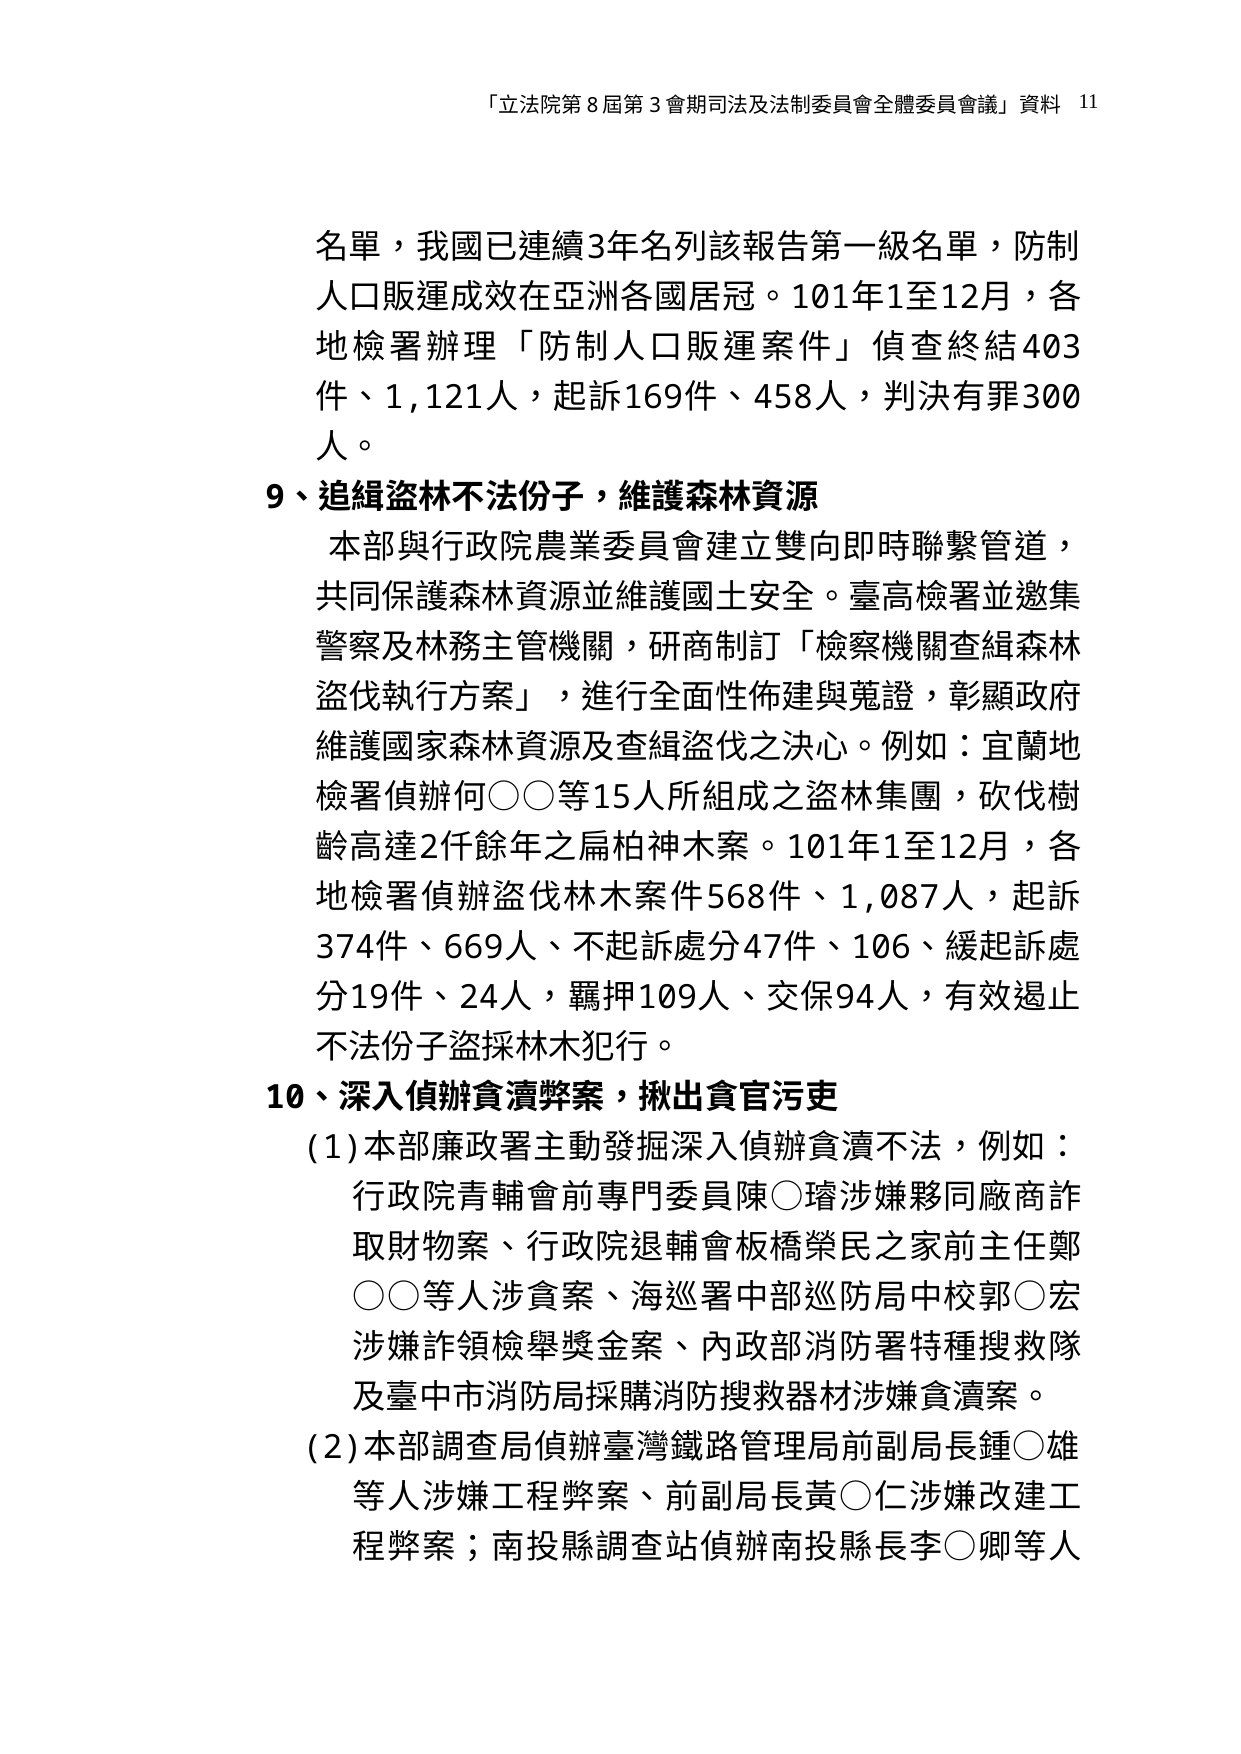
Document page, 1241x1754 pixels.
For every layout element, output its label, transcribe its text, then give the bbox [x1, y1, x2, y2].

text (2)本部調查局偵辦臺灣鐵路管理局前副局長鍾○雄等人涉嫌工程弊案、前副局長黃○仁涉嫌改建工程弊案；南投縣調查站偵辦南投縣長李○卿等人 [302, 1419, 1081, 1569]
text 10、深入偵辦貪瀆弊案，揪出貪官污吏 [265, 1069, 1081, 1119]
text 本部與行政院農業委員會建立雙向即時聯繫管道，共同保護森林資源並維護國土安全。臺高檢署並邀集警察及林務主管機關，研商制訂「檢察機關查緝森林盜伐執行方案」，進行全面性佈建與蒐證，彰顯政府維護國家森林資源及查緝盜伐之決心。例如：宜蘭地檢署偵辦何○○等15人所組成之盜林集團，砍伐樹齡高達2仟餘年之扁柏神木案。101年1至12月，各地檢署偵辦盜伐林木案件568件、1,087人，起訴374件、669人、不起訴處分47件、106、緩起訴處分19件、24人，羈押109人、交保94人，有效遏止不法份子盜採林木犯行。 [265, 519, 1081, 1069]
text (1)本部廉政署主動發掘深入偵辦貪瀆不法，例如：行政院青輔會前專門委員陳○璿涉嫌夥同廠商詐取財物案、行政院退輔會板橋榮民之家前主任鄭○○等人涉貪案、海巡署中部巡防局中校郭○宏涉嫌詐領檢舉獎金案、內政部消防署特種搜救隊及臺中市消防局採購消防搜救器材涉嫌貪瀆案。 [302, 1119, 1081, 1419]
text 9、追緝盜林不法份子，維護森林資源 [265, 469, 1081, 519]
text 名單，我國已連續3年名列該報告第一級名單，防制人口販運成效在亞洲各國居冠。101年1至12月，各地檢署辦理「防制人口販運案件」偵查終結403件、1,121人，起訴169件、458人，判決有罪300人。 [265, 219, 1081, 469]
